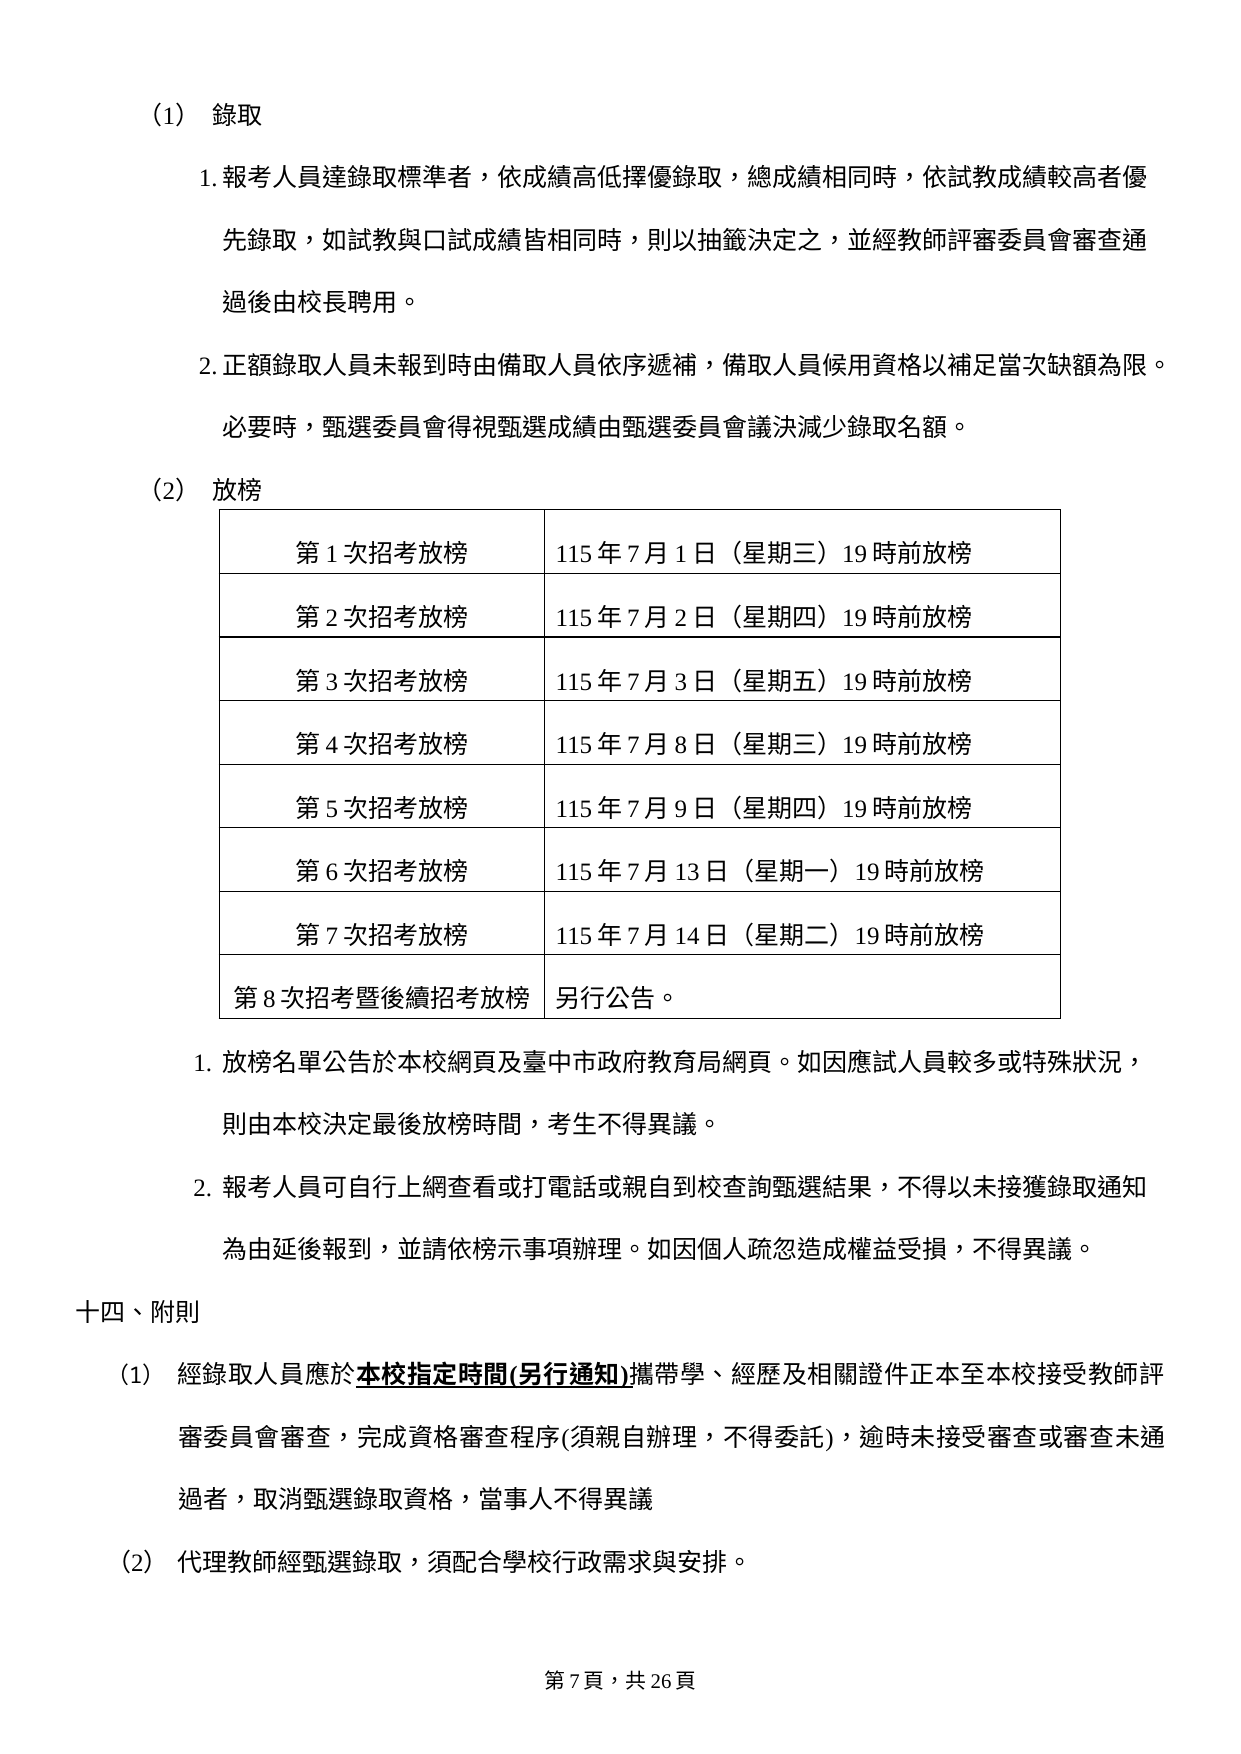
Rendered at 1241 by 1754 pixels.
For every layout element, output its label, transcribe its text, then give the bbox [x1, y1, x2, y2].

table_cell 第8次招考暨後續招考放榜 [220, 955, 544, 1018]
table_header 115年7月1日（星期三）19時前放榜 [545, 510, 1060, 573]
table_header 第1次招考放榜 [220, 510, 544, 573]
table_cell 第5次招考放榜 [220, 765, 544, 827]
text 十四、附則 [75, 1269, 1165, 1331]
table_cell 第4次招考放榜 [220, 701, 544, 763]
list 正額錄取人員未報到時由備取人員依序遞補，備取人員候用資格以補足當次缺額為限。必要時，甄選委員會得視甄選成績由甄選委員會議決減少錄取名額。 [198, 322, 1165, 447]
table_cell 115年7月14日（星期二）19時前放榜 [545, 892, 1060, 954]
list 經錄取人員應於本校指定時間(另行通知)攜帶學、經歷及相關證件正本至本校接受教師評審委員會審查，完成資格審查程序(須親自辦理，不得委託)，逾時未接受審查或審查未通過者，取消甄選錄取資格，當事人不得異議 [106, 1331, 1165, 1519]
table_cell 115年7月13日（星期一）19時前放榜 [545, 828, 1060, 891]
table_cell 第7次招考放榜 [220, 892, 544, 954]
list 報考人員可自行上網查看或打電話或親自到校查詢甄選結果，不得以未接獲錄取通知為由延後報到，並請依榜示事項辦理。如因個人疏忽造成權益受損，不得異議。 [193, 1144, 1165, 1269]
list 放榜名單公告於本校網頁及臺中市政府教育局網頁。如因應試人員較多或特殊狀況，則由本校決定最後放榜時間，考生不得異議。 [193, 1019, 1165, 1144]
list 錄取 [137, 72, 1165, 134]
list 報考人員達錄取標準者，依成績高低擇優錄取，總成績相同時，依試教成績較高者優先錄取，如試教與口試成績皆相同時，則以抽籤決定之，並經教師評審委員會審查通過後由校長聘用。 [198, 134, 1165, 322]
table_cell 115年7月3日（星期五）19時前放榜 [545, 638, 1060, 700]
list 代理教師經甄選錄取，須配合學校行政需求與安排。 [106, 1519, 1165, 1581]
table_cell 第2次招考放榜 [220, 574, 544, 636]
list 放榜 [137, 447, 1165, 509]
table_cell 115年7月9日（星期四）19時前放榜 [545, 765, 1060, 827]
table_cell 第6次招考放榜 [220, 828, 544, 891]
table_cell 第3次招考放榜 [220, 638, 544, 700]
table_cell 115年7月8日（星期三）19時前放榜 [545, 701, 1060, 763]
table_cell 115年7月2日（星期四）19時前放榜 [545, 574, 1060, 636]
table_cell 另行公告。 [545, 955, 1060, 1018]
